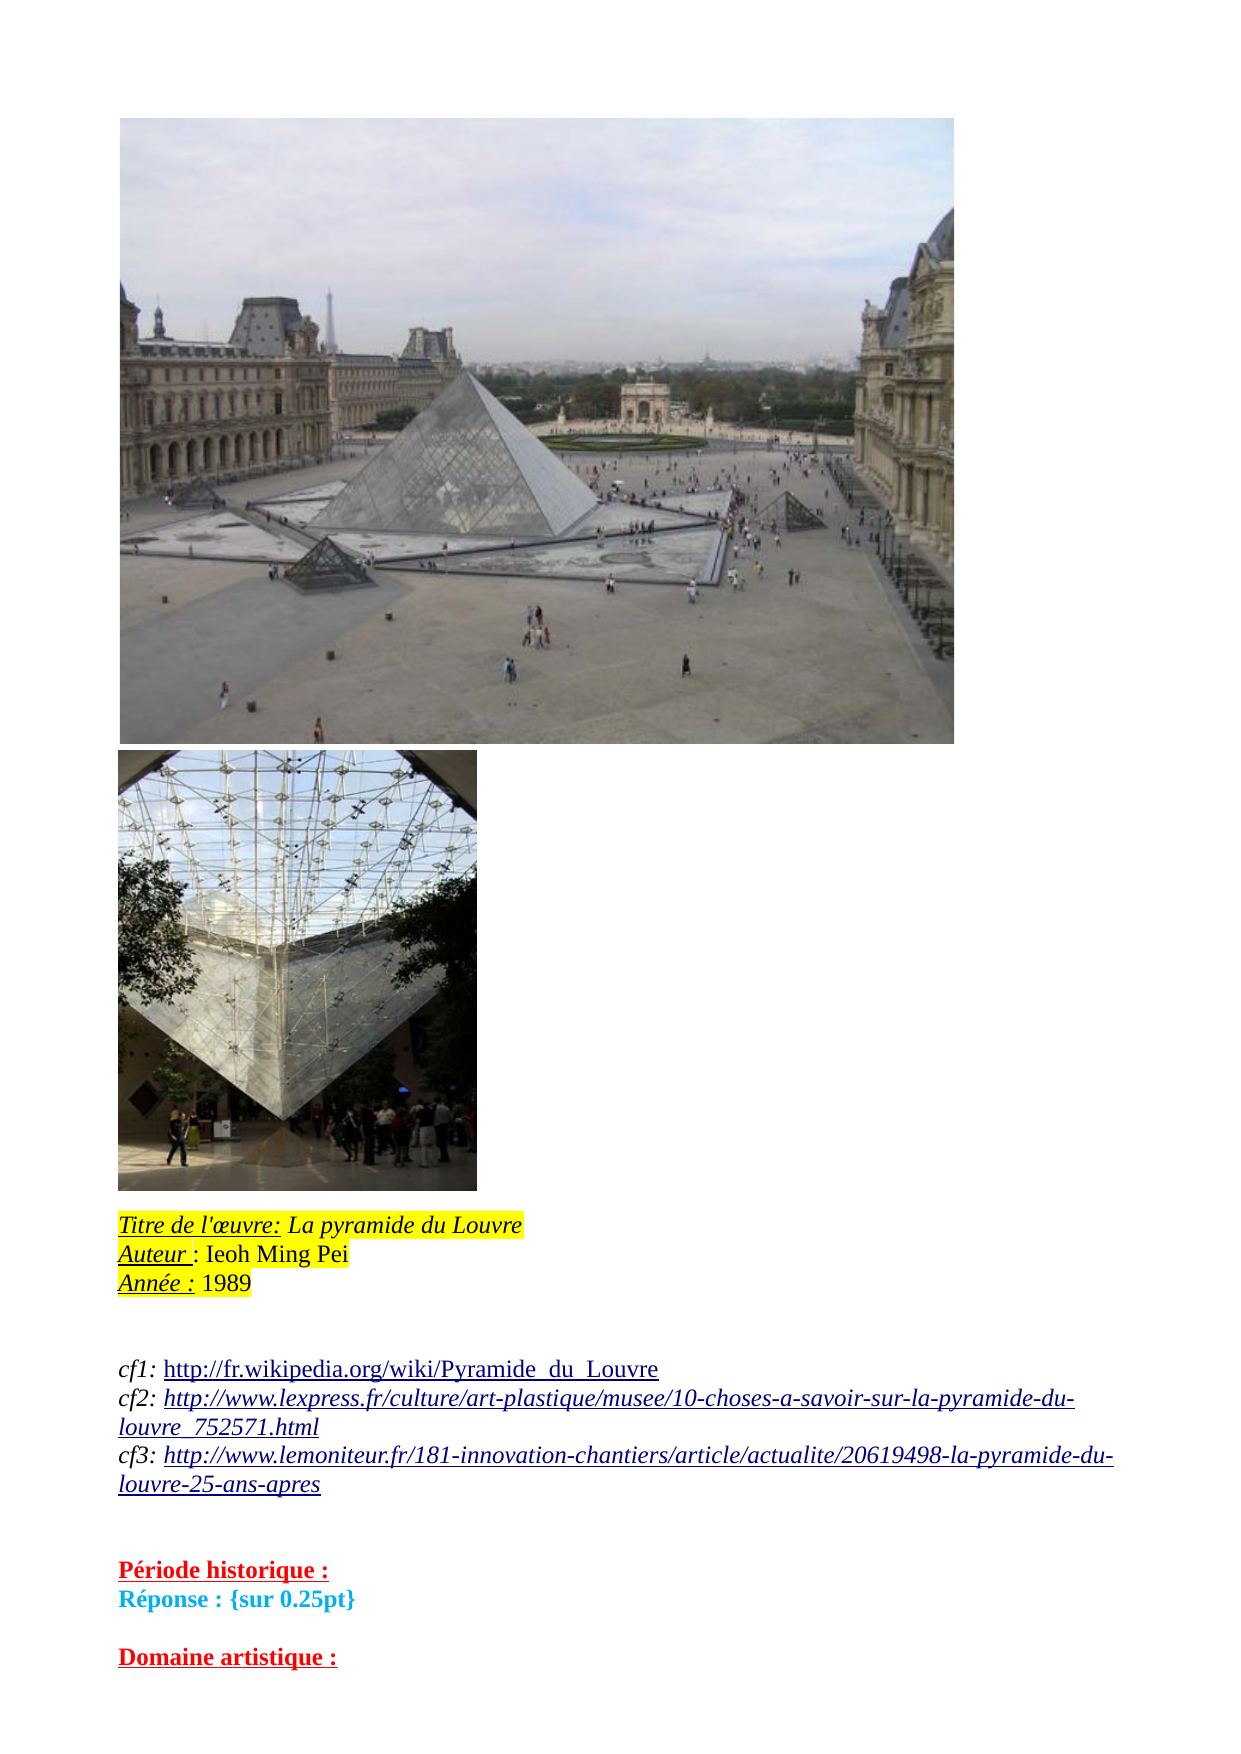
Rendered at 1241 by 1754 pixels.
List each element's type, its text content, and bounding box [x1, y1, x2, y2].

text cf1: http://fr.wikipedia.org/wiki/Pyramide_du_Louvre [118, 1354, 1122, 1383]
picture [118, 750, 477, 1191]
text Titre de l'œuvre: La pyramide du Louvre [118, 1211, 1122, 1239]
text Auteur : Ieoh Ming Pei [118, 1239, 1122, 1268]
picture [119, 118, 955, 744]
text cf2: http://www.lexpress.fr/culture/art-plastique/musee/10-choses-a-savoir-sur-la-pyramide-du-louvre_752571.html [118, 1383, 1122, 1441]
text Domaine artistique : [118, 1642, 1122, 1671]
text Année : 1989 [118, 1268, 1122, 1297]
text Période historique : [118, 1556, 1122, 1584]
text cf3: http://www.lemoniteur.fr/181-innovation-chantiers/article/actualite/20619498-la-pyramide-du-louvre-25-ans-apres [118, 1441, 1122, 1498]
text Réponse : {sur 0.25pt} [118, 1584, 1122, 1613]
